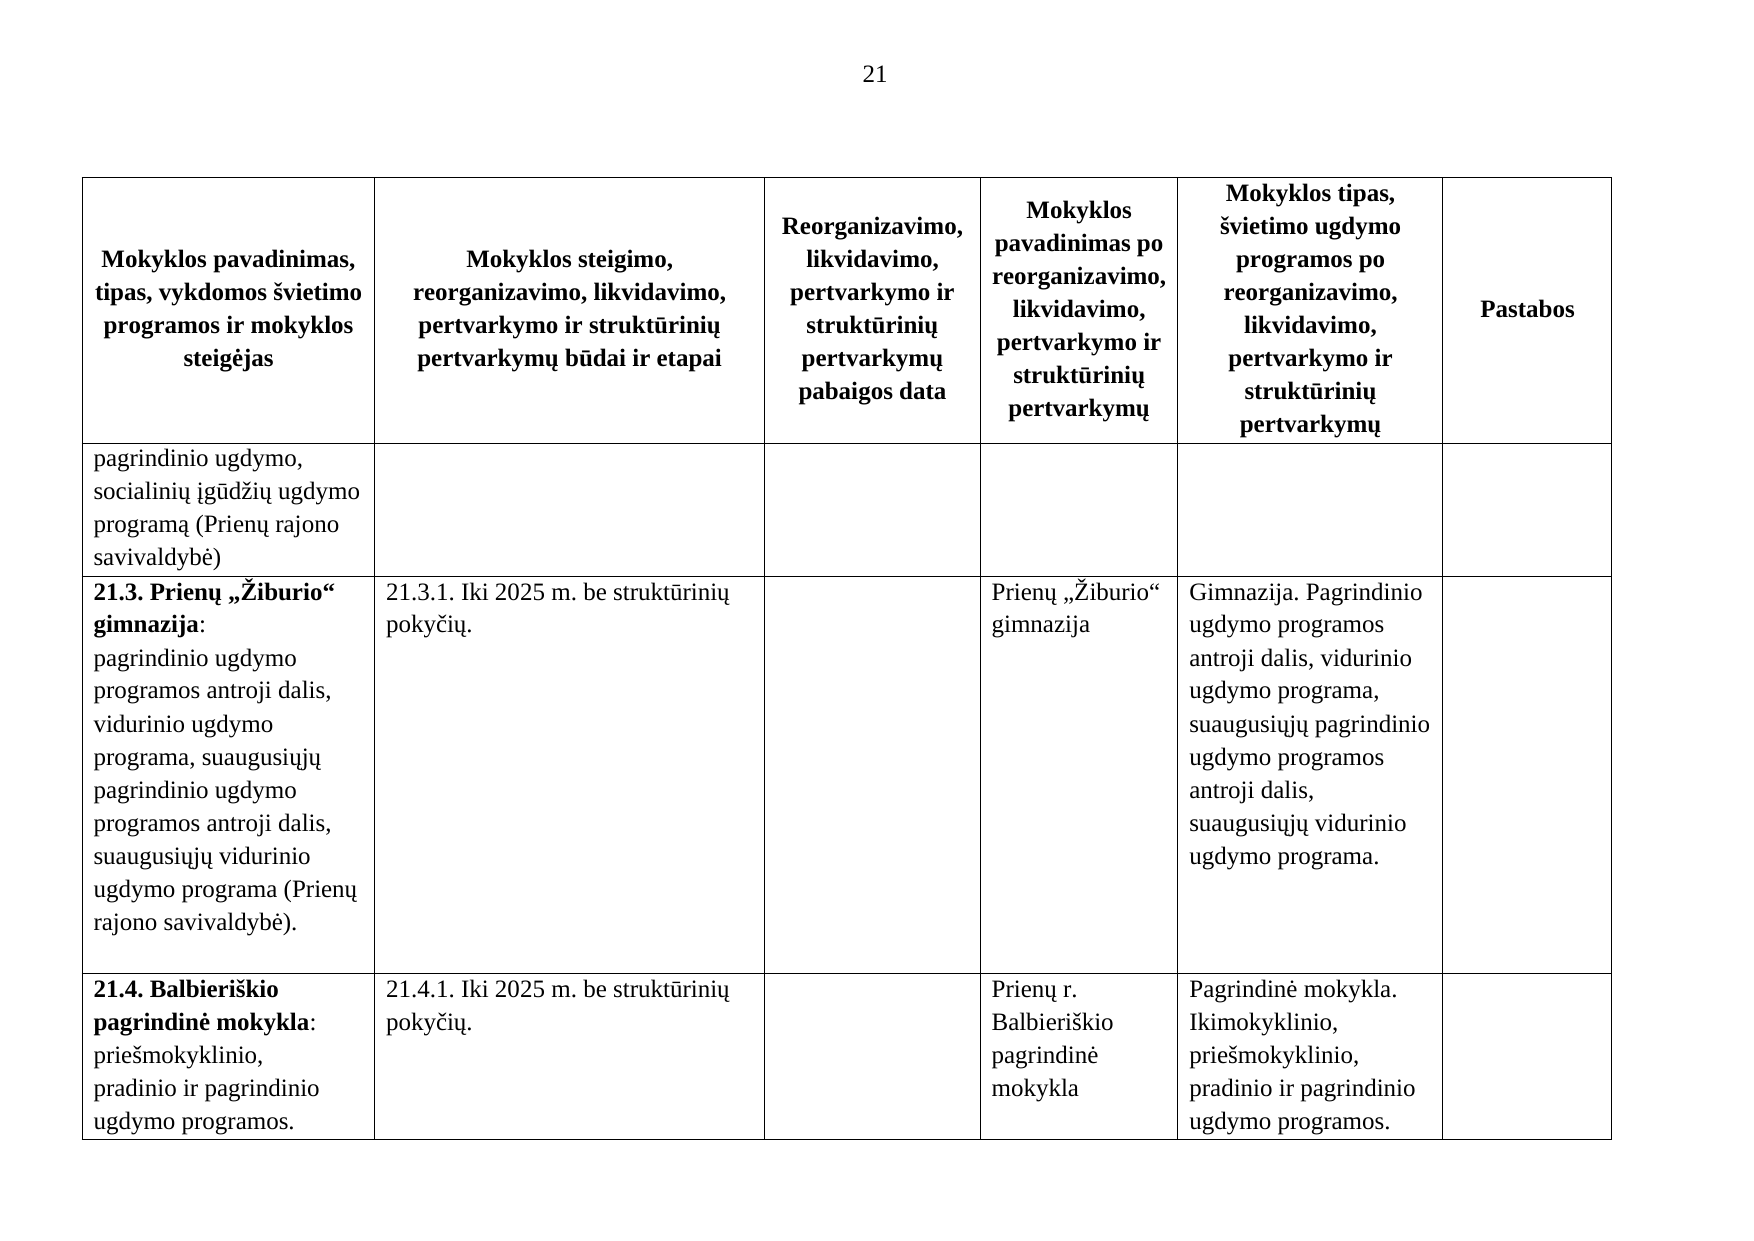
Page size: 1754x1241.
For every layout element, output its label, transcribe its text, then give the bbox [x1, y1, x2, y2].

table_cell 21.4.1. Iki 2025 m. be struktūrinių pokyčių. [375, 974, 764, 1139]
table_header Reorganizavimo, likvidavimo, pertvarkymo ir struktūrinių pertvarkymų pabaigos data [765, 178, 980, 442]
table_header Pastabos [1443, 178, 1611, 442]
table_cell [1178, 444, 1442, 576]
table_cell [1443, 444, 1611, 576]
table_header Mokyklos pavadinimas, tipas, vykdomos švietimo programos ir mokyklos steigėjas [83, 178, 374, 442]
table_cell 21.3.1. Iki 2025 m. be struktūrinių pokyčių. [375, 577, 764, 973]
table_cell Prienų „Žiburio“ gimnazija [981, 577, 1177, 973]
table_cell Gimnazija. Pagrindinio ugdymo programos antroji dalis, vidurinio ugdymo programa, suaugusiųjų pagrindinio ugdymo programos antroji dalis, suaugusiųjų vidurinio ugdymo programa. [1178, 577, 1442, 973]
table_cell [765, 577, 980, 973]
table_cell pagrindinio ugdymo, socialinių įgūdžių ugdymo programą (Prienų rajono savivaldybė) [83, 444, 374, 576]
table_cell Prienų r. Balbieriškio pagrindinė mokykla [981, 974, 1177, 1139]
table_cell [1443, 974, 1611, 1139]
table_header Mokyklos tipas, švietimo ugdymo programos po reorganizavimo, likvidavimo, pertvarkymo ir struktūrinių pertvarkymų [1178, 178, 1442, 442]
table_cell [765, 974, 980, 1139]
table_header Mokyklos pavadinimas po reorganizavimo, likvidavimo, pertvarkymo ir struktūrinių pertvarkymų [981, 178, 1177, 442]
table_cell Pagrindinė mokykla. Ikimokyklinio, priešmokyklinio, pradinio ir pagrindinio ugdymo programos. [1178, 974, 1442, 1139]
table_cell 21.3. Prienų „Žiburio“ gimnazija: pagrindinio ugdymo programos antroji dalis, vidurinio ugdymo programa, suaugusiųjų pagrindinio ugdymo programos antroji dalis, suaugusiųjų vidurinio ugdymo programa (Prienų rajono savivaldybė). [83, 577, 374, 973]
table_cell 21.4. Balbieriškio pagrindinė mokykla: priešmokyklinio, pradinio ir pagrindinio ugdymo programos. [83, 974, 374, 1139]
table_header Mokyklos steigimo, reorganizavimo, likvidavimo, pertvarkymo ir struktūrinių pertvarkymų būdai ir etapai [375, 178, 764, 442]
table_cell [1443, 577, 1611, 973]
table_cell [375, 444, 764, 576]
table_cell [765, 444, 980, 576]
table_cell [981, 444, 1177, 576]
